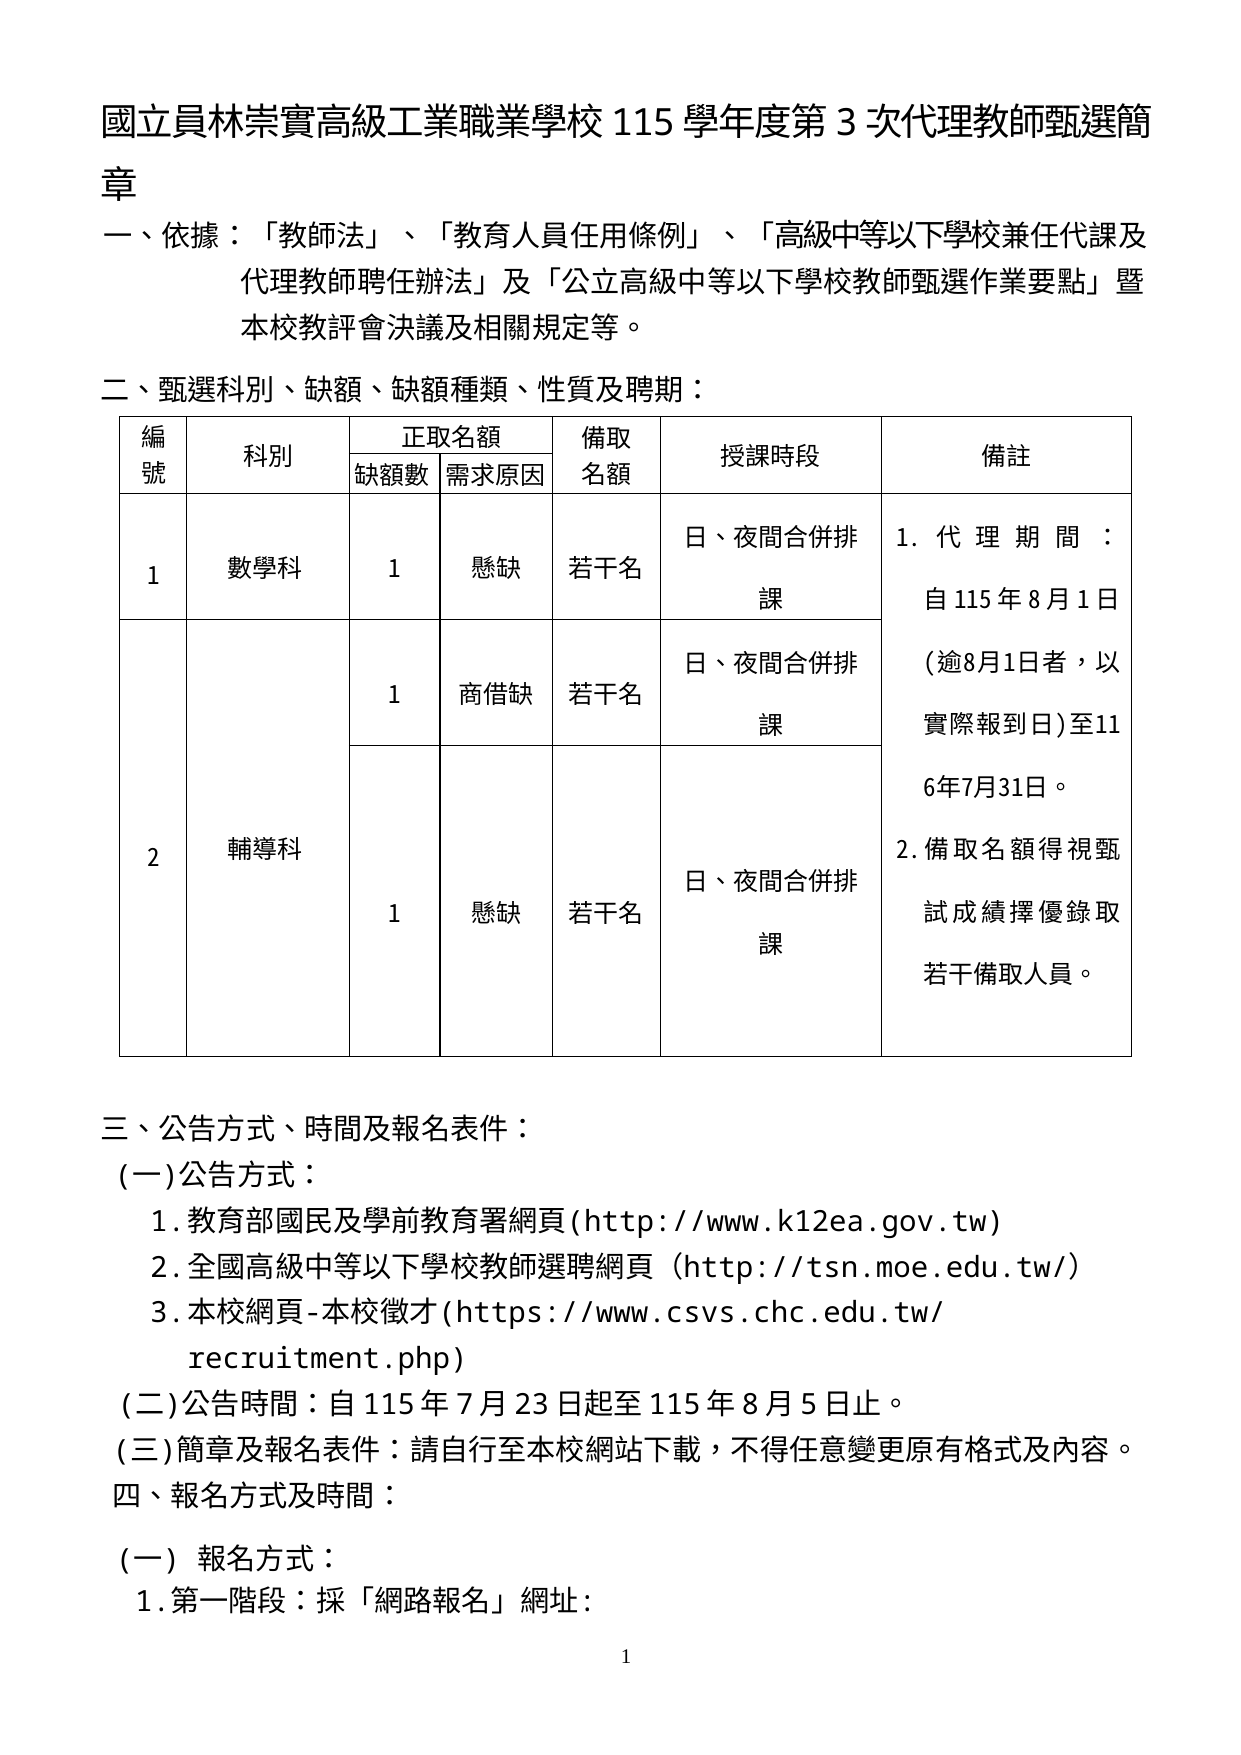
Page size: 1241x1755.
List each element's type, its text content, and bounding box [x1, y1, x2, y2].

table_cell 商借缺 [441, 620, 552, 744]
list 本校網頁-本校徵才(https://www.csvs.chc.edu.tw/recruitment.php) [150, 1286, 1152, 1378]
table_cell 日、夜間合併排課 [661, 746, 881, 1056]
table_cell 1 [120, 494, 186, 618]
table_cell 日、夜間合併排課 [661, 494, 881, 618]
text (一) 報名方式： [98, 1515, 1152, 1578]
table_cell 懸缺 [441, 494, 552, 618]
table_cell 若干名 [553, 620, 660, 744]
table_cell 若干名 [553, 494, 660, 618]
text (二)公告時間：自115年7月23日起至115年8月5日止。 [100, 1378, 1152, 1424]
text 一、依據：「教師法」、「教育人員任用條例」、「高級中等以下學校兼任代課及代理教師聘任辦法」及「公立高級中等以下學校教師甄選作業要點」暨本校教評會決議及相關規定等。 [103, 210, 1152, 347]
table_cell 1 [350, 494, 439, 618]
list 教育部國民及學前教育署網頁(http://www.k12ea.gov.tw) [150, 1194, 1152, 1240]
table_header 授課時段 [661, 417, 881, 492]
text 國立員林崇實高級工業職業學校115學年度第3次代理教師甄選簡章 [100, 77, 1177, 202]
table_cell 需求原因 [441, 454, 552, 492]
table_cell 日、夜間合併排課 [661, 620, 881, 744]
table_cell 數學科 [187, 494, 349, 618]
table_cell 2 [120, 620, 186, 1056]
table_header 編號 [120, 417, 186, 492]
table_cell 缺額數 [350, 454, 439, 492]
table_header 科別 [187, 417, 349, 492]
text 四、報名方式及時間： [112, 1469, 1152, 1515]
table_cell 輔導科 [187, 620, 349, 1056]
table_header 備註 [882, 417, 1131, 492]
table_cell 懸缺 [441, 746, 552, 1056]
table_cell 1 [350, 746, 439, 1056]
text (一)公告方式： [100, 1149, 1152, 1194]
table_header 備取 名額 [553, 417, 660, 492]
text 三、公告方式、時間及報名表件： [85, 1103, 1152, 1149]
table_cell 1 [350, 620, 439, 744]
text 二、甄選科別、缺額、缺額種類、性質及聘期： [100, 366, 1152, 408]
table_cell 若干名 [553, 746, 660, 1056]
table_header 正取名額 [350, 417, 552, 453]
table_cell 1.代理期間： 自115年8月1日(逾8月1日者，以實際報到日)至116年7月31日。 2.備取名額得視甄試成績擇優錄取若干備取人員。 [882, 494, 1131, 1056]
list 全國高級中等以下學校教師選聘網頁（http://tsn.moe.edu.tw/） [150, 1240, 1152, 1286]
text (三)簡章及報名表件：請自行至本校網站下載，不得任意變更原有格式及內容。 [112, 1424, 1152, 1469]
text 1.第一階段：採「網路報名」網址: [100, 1578, 1152, 1620]
